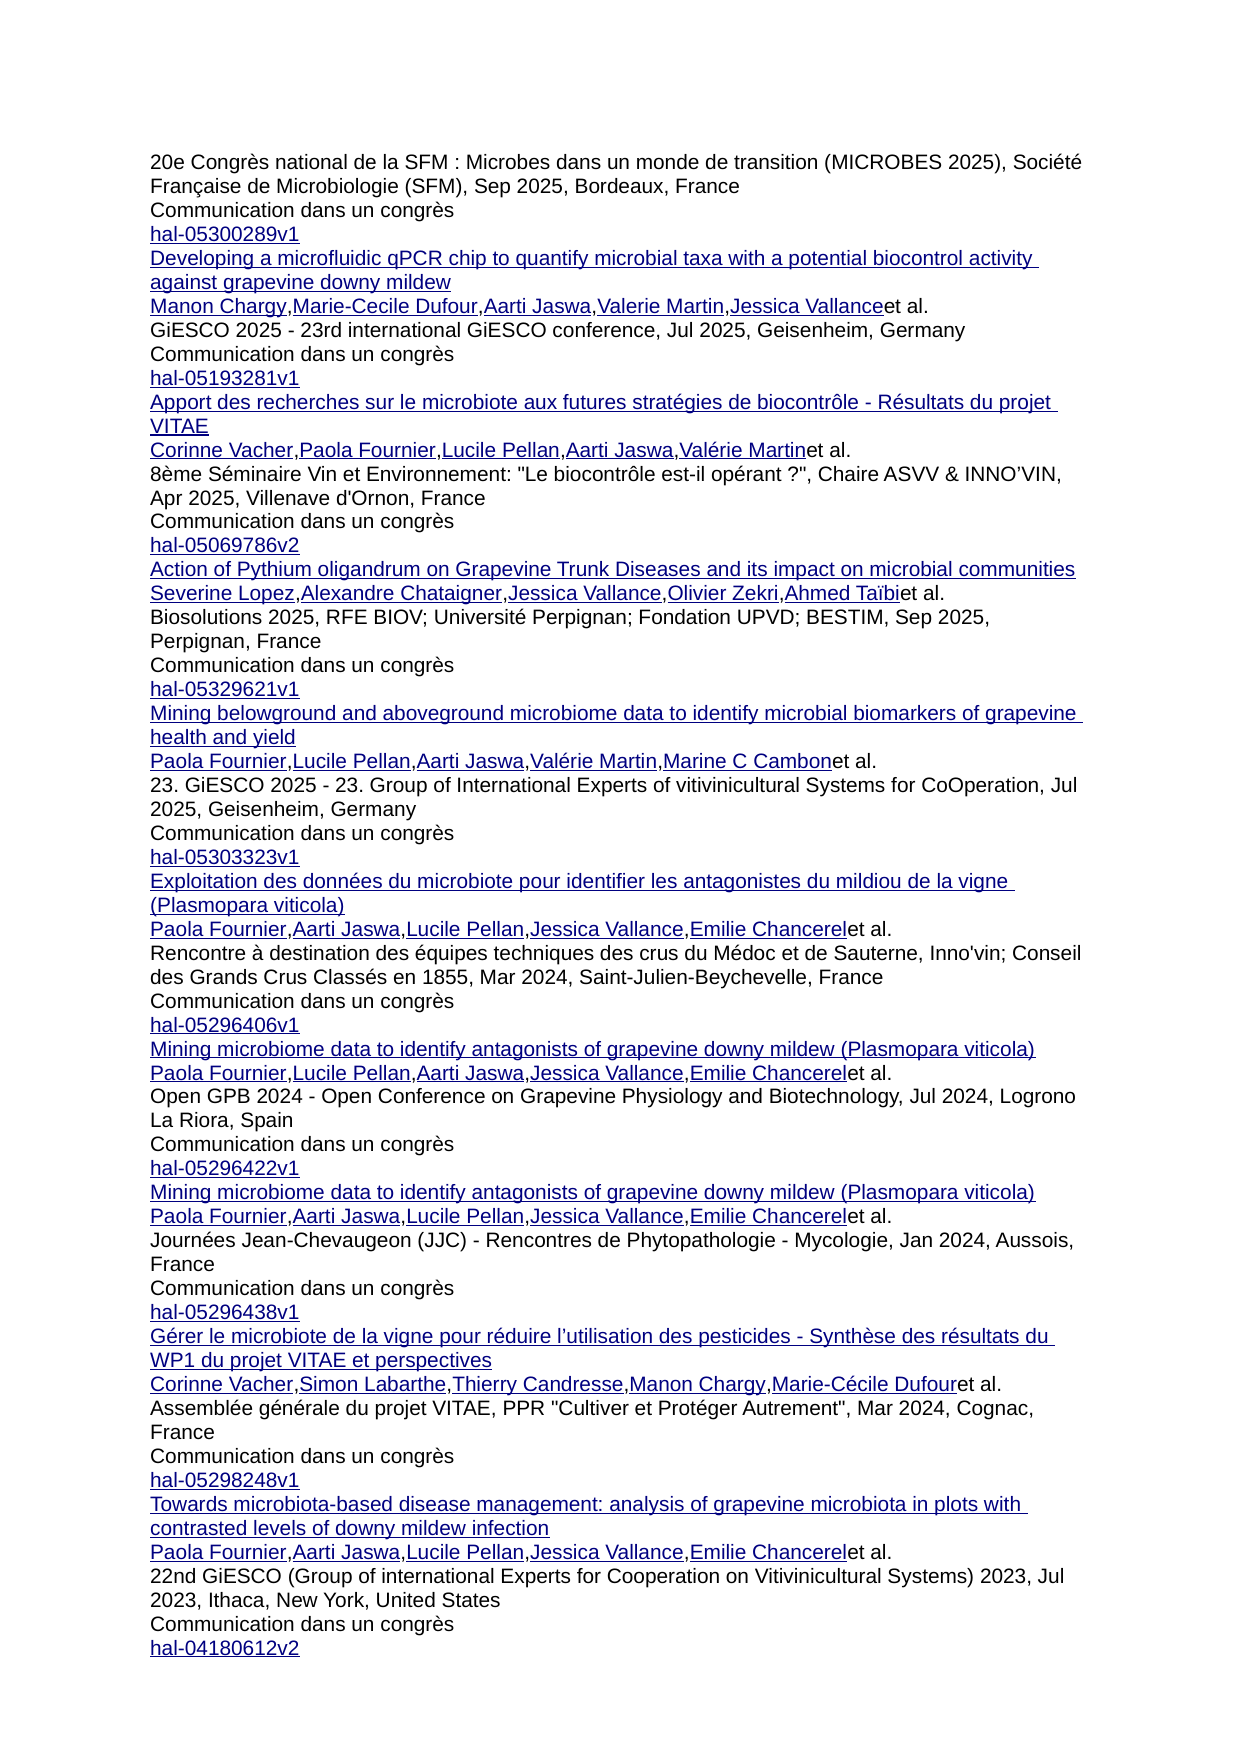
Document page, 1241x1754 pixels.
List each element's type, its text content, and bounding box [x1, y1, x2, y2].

table_header 20e Congrès national de la SFM : Microbes dans un monde de transition (MICROBES 2025), Société Française de Microbiologie (SFM), Sep 2025, Bordeaux, France Communication dans un congrès hal-05300289v1 [150, 150, 1090, 246]
table_cell Gérer le microbiote de la vigne pour réduire l’utilisation des pesticides - Synthèse des résultats du WP1 du projet VITAE et perspectives Corinne Vacher,Simon Labarthe,Thierry Candresse,Manon Chargy,Marie-Cécile Dufouret al. Assemblée générale du projet VITAE, PPR "Cultiver et Protéger Autrement", Mar 2024, Cognac, France Communication dans un congrès hal-05298248v1 [150, 1324, 1090, 1492]
table_cell Mining belowground and aboveground microbiome data to identify microbial biomarkers of grapevine health and yield Paola Fournier,Lucile Pellan,Aarti Jaswa,Valérie Martin,Marine C Cambonet al. 23. GiESCO 2025 - 23. Group of International Experts of vitivinicultural Systems for CoOperation, Jul 2025, Geisenheim, Germany Communication dans un congrès hal-05303323v1 [150, 701, 1090, 869]
table_cell Developing a microfluidic qPCR chip to quantify microbial taxa with a potential biocontrol activity against grapevine downy mildew Manon Chargy,Marie-Cecile Dufour,Aarti Jaswa,Valerie Martin,Jessica Vallanceet al. GiESCO 2025 - 23rd international GiESCO conference, Jul 2025, Geisenheim, Germany Communication dans un congrès hal-05193281v1 [150, 246, 1090, 389]
table_cell Towards microbiota-based disease management: analysis of grapevine microbiota in plots with contrasted levels of downy mildew infection Paola Fournier,Aarti Jaswa,Lucile Pellan,Jessica Vallance,Emilie Chancerelet al. 22nd GiESCO (Group of international Experts for Cooperation on Vitivinicultural Systems) 2023, Jul 2023, Ithaca, New York, United States Communication dans un congrès hal-04180612v2 [150, 1492, 1090, 1659]
table_cell Exploitation des données du microbiote pour identifier les antagonistes du mildiou de la vigne (Plasmopara viticola) Paola Fournier,Aarti Jaswa,Lucile Pellan,Jessica Vallance,Emilie Chancerelet al. Rencontre à destination des équipes techniques des crus du Médoc et de Sauterne, Inno'vin; Conseil des Grands Crus Classés en 1855, Mar 2024, Saint-Julien-Beychevelle, France Communication dans un congrès hal-05296406v1 [150, 869, 1090, 1036]
table_cell Action of Pythium oligandrum on Grapevine Trunk Diseases and its impact on microbial communities Severine Lopez,Alexandre Chataigner,Jessica Vallance,Olivier Zekri,Ahmed Taïbiet al. Biosolutions 2025, RFE BIOV; Université Perpignan; Fondation UPVD; BESTIM, Sep 2025, Perpignan, France Communication dans un congrès hal-05329621v1 [150, 557, 1090, 701]
table_cell Apport des recherches sur le microbiote aux futures stratégies de biocontrôle - Résultats du projet VITAE Corinne Vacher,Paola Fournier,Lucile Pellan,Aarti Jaswa,Valérie Martinet al. 8ème Séminaire Vin et Environnement: "Le biocontrôle est-il opérant ?", Chaire ASVV & INNO’VIN, Apr 2025, Villenave d'Ornon, France Communication dans un congrès hal-05069786v2 [150, 390, 1090, 557]
table_cell Mining microbiome data to identify antagonists of grapevine downy mildew (Plasmopara viticola) Paola Fournier,Aarti Jaswa,Lucile Pellan,Jessica Vallance,Emilie Chancerelet al. Journées Jean-Chevaugeon (JJC) - Rencontres de Phytopathologie - Mycologie, Jan 2024, Aussois, France Communication dans un congrès hal-05296438v1 [150, 1180, 1090, 1324]
table_cell Mining microbiome data to identify antagonists of grapevine downy mildew (Plasmopara viticola) Paola Fournier,Lucile Pellan,Aarti Jaswa,Jessica Vallance,Emilie Chancerelet al. Open GPB 2024 - Open Conference on Grapevine Physiology and Biotechnology, Jul 2024, Logrono La Riora, Spain Communication dans un congrès hal-05296422v1 [150, 1036, 1090, 1180]
